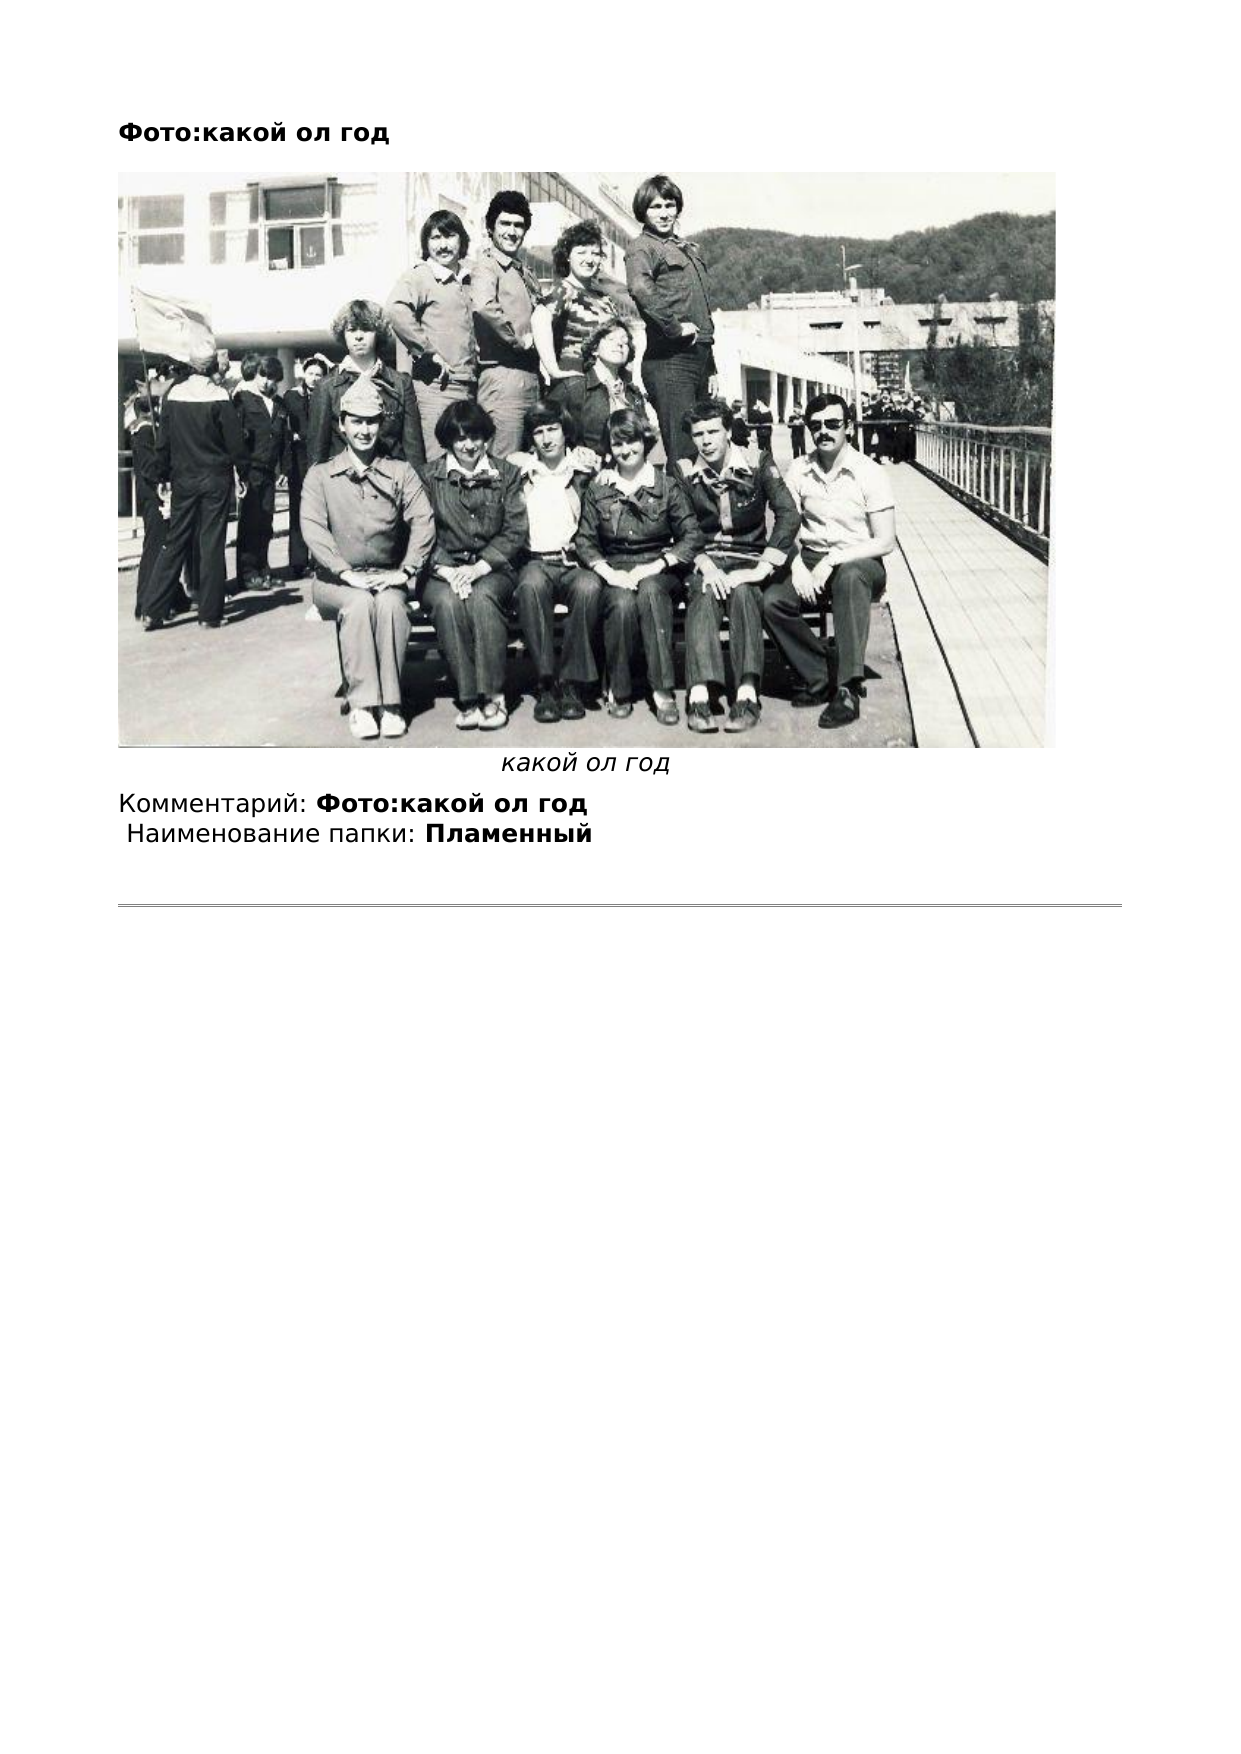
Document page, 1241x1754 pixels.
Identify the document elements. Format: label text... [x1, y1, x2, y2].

text какой ол год [118, 748, 1056, 777]
subtitle Фото:какой ол год [118, 118, 1122, 147]
text Комментарий: Фото:какой ол год Наименование папки: Пламенный [118, 789, 1122, 877]
picture [118, 172, 1056, 748]
